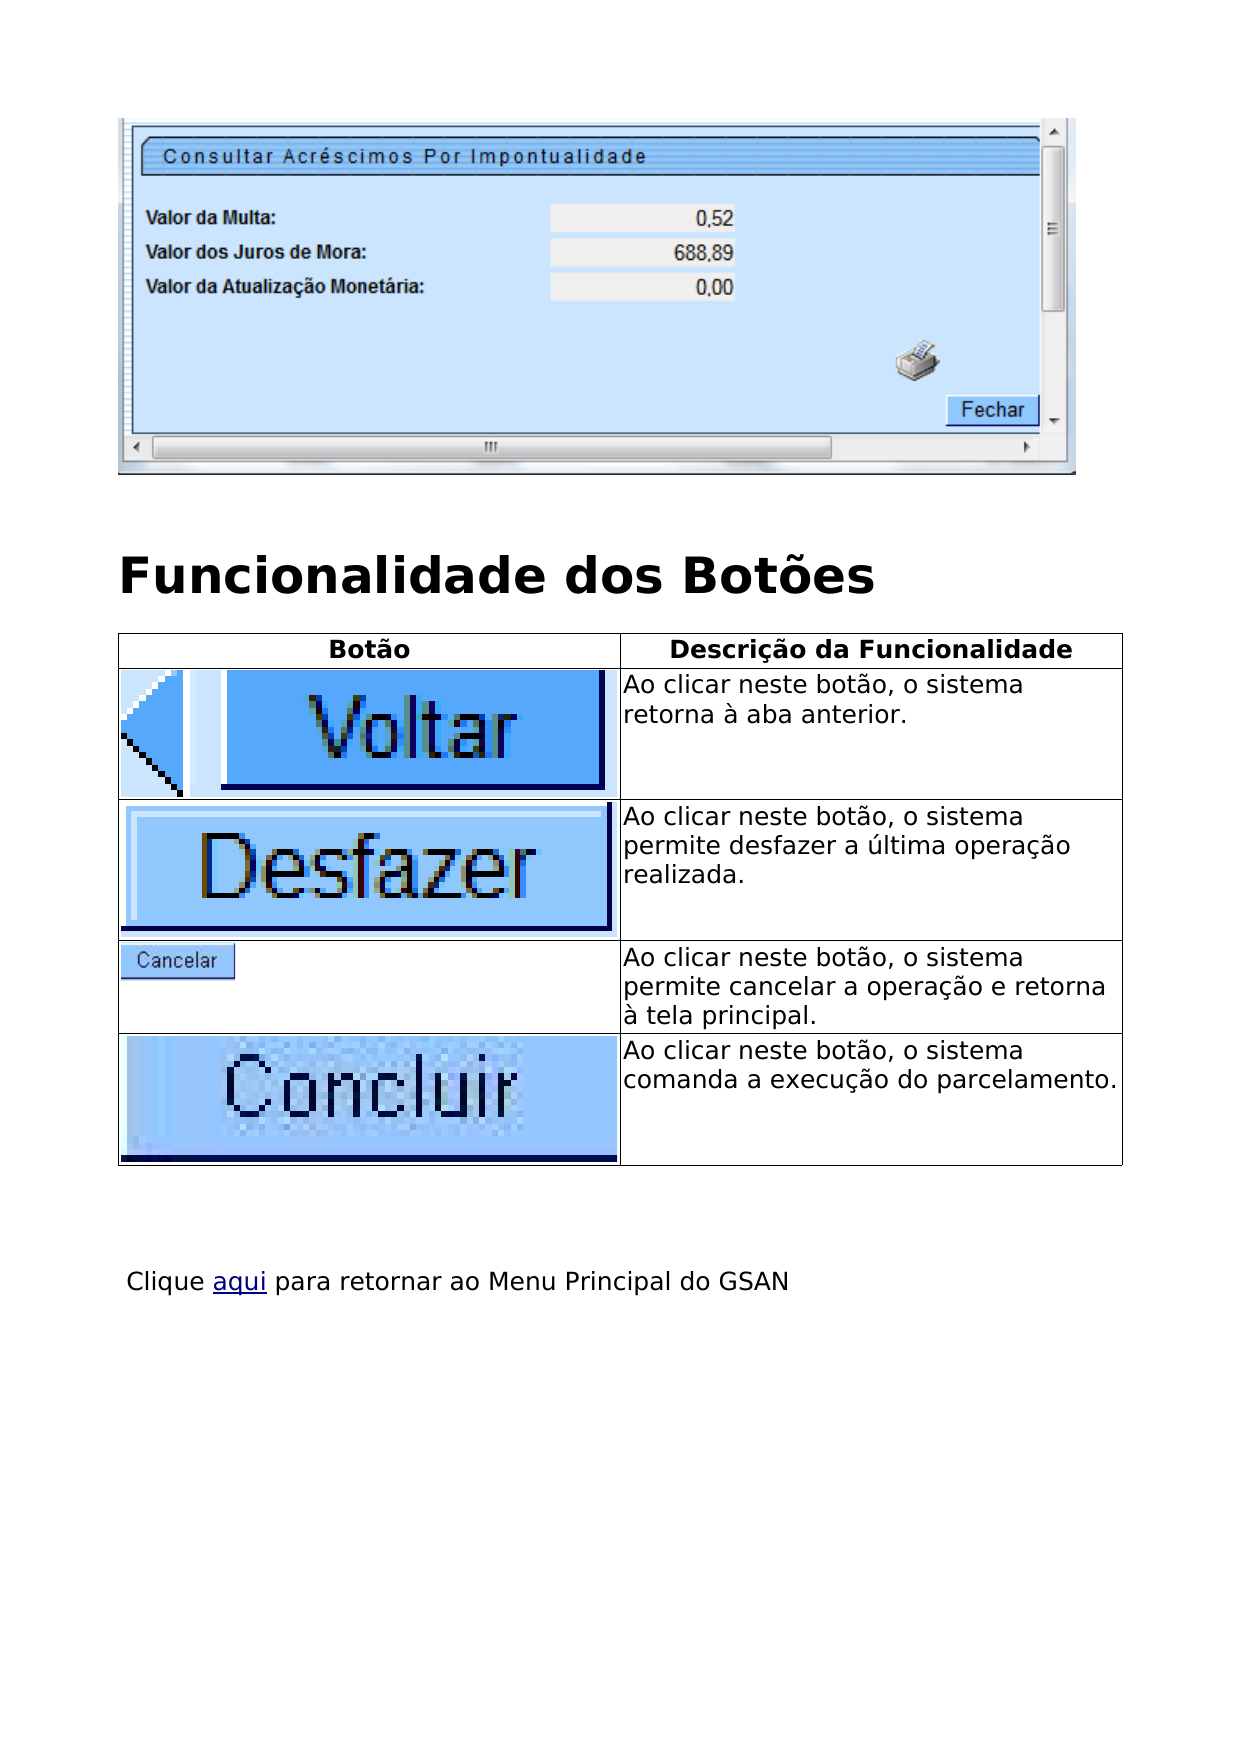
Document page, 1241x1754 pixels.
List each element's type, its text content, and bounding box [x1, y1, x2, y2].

table_cell [119, 1034, 620, 1165]
picture [121, 942, 236, 981]
picture [121, 802, 618, 937]
table_header Descrição da Funcionalidade [621, 634, 1122, 668]
table_header Botão [119, 634, 620, 668]
text Clique aqui para retornar ao Menu Principal do GSAN [118, 1179, 1122, 1296]
picture [121, 670, 618, 797]
subtitle Funcionalidade dos Botões [118, 547, 1122, 605]
table_cell [119, 941, 620, 1033]
picture [121, 1036, 618, 1162]
table_cell [119, 800, 620, 940]
table_cell Ao clicar neste botão, o sistema permite desfazer a última operação realizada. [621, 800, 1122, 940]
table_cell Ao clicar neste botão, o sistema permite cancelar a operação e retorna à tela principal. [621, 941, 1122, 1033]
table_cell Ao clicar neste botão, o sistema retorna à aba anterior. [621, 669, 1122, 799]
table_cell Ao clicar neste botão, o sistema comanda a execução do parcelamento. [621, 1034, 1122, 1165]
picture [118, 118, 1076, 475]
